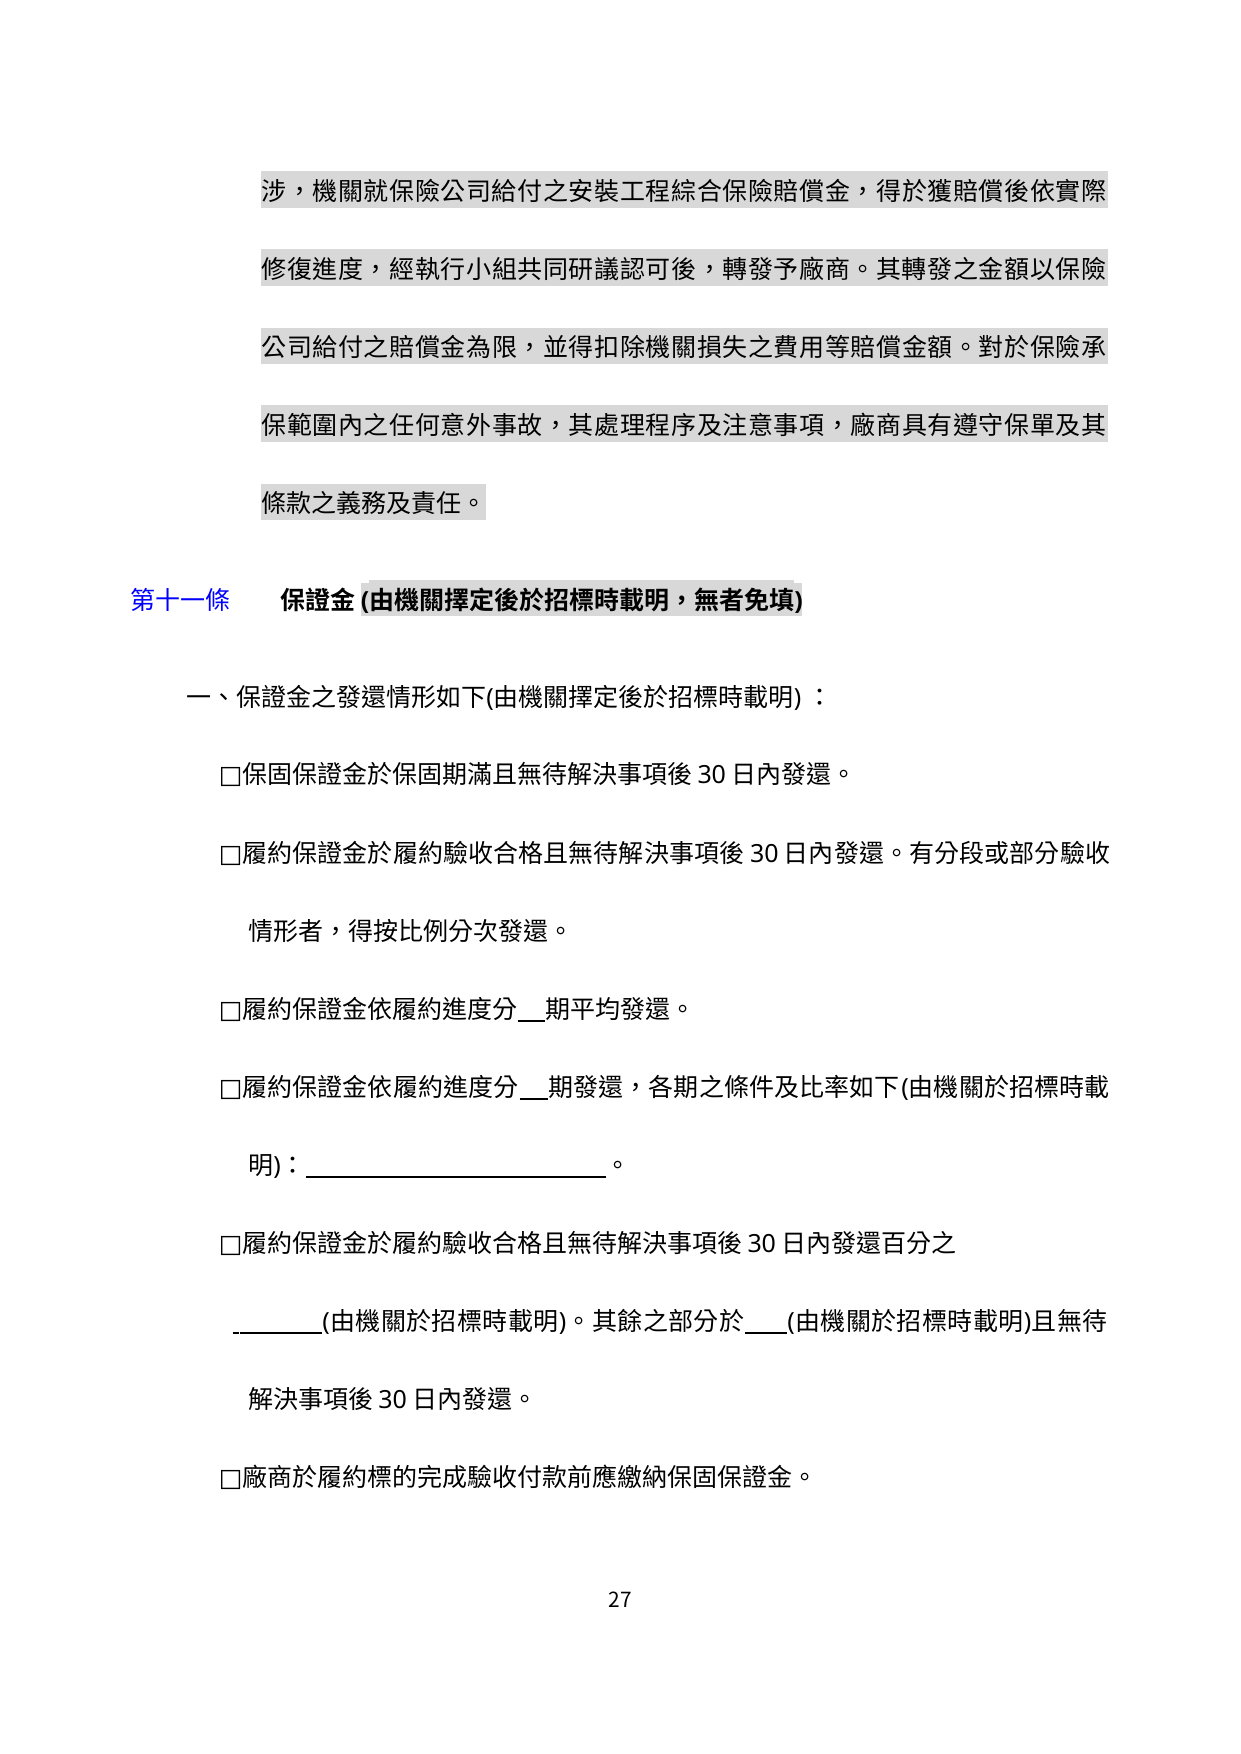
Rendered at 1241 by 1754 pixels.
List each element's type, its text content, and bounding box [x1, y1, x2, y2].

text 一、保證金之發還情形如下(由機關擇定後於招標時載明) ： [130, 656, 1110, 734]
text □履約保證金於履約驗收合格且無待解決事項後30日內發還百分之 [218, 1202, 1108, 1280]
text □保固保證金於保固期滿且無待解決事項後30日內發還。 [218, 734, 1108, 812]
text □履約保證金依履約進度分 期平均發還。 [218, 968, 1110, 1046]
text □履約保證金於履約驗收合格且無待解決事項後30日內發還。有分段或部分驗收情形者，得按比例分次發還。 [218, 812, 1110, 968]
text □廠商於履約標的完成驗收付款前應繳納保固保證金。 [218, 1436, 1108, 1514]
subtitle 保證金 (由機關擇定後於招標時載明，無者免填) [130, 559, 1110, 637]
text 涉，機關就保險公司給付之安裝工程綜合保險賠償金，得於獲賠償後依實際修復進度，經執行小組共同研議認可後，轉發予廠商。其轉發之金額以保險公司給付之賠償金為限，並得扣除機關損失之費用等賠償金額。對於保險承保範圍內之任何意外事故，其處理程序及注意事項，廠商具有遵守保單及其條款之義務及責任。 [261, 151, 1108, 541]
text (由機關於招標時載明)。其餘之部分於 (由機關於招標時載明)且無待解決事項後30日內發還。 [218, 1280, 1108, 1436]
text □履約保證金依履約進度分 期發還，各期之條件及比率如下(由機關於招標時載明)： 。 [218, 1046, 1110, 1202]
